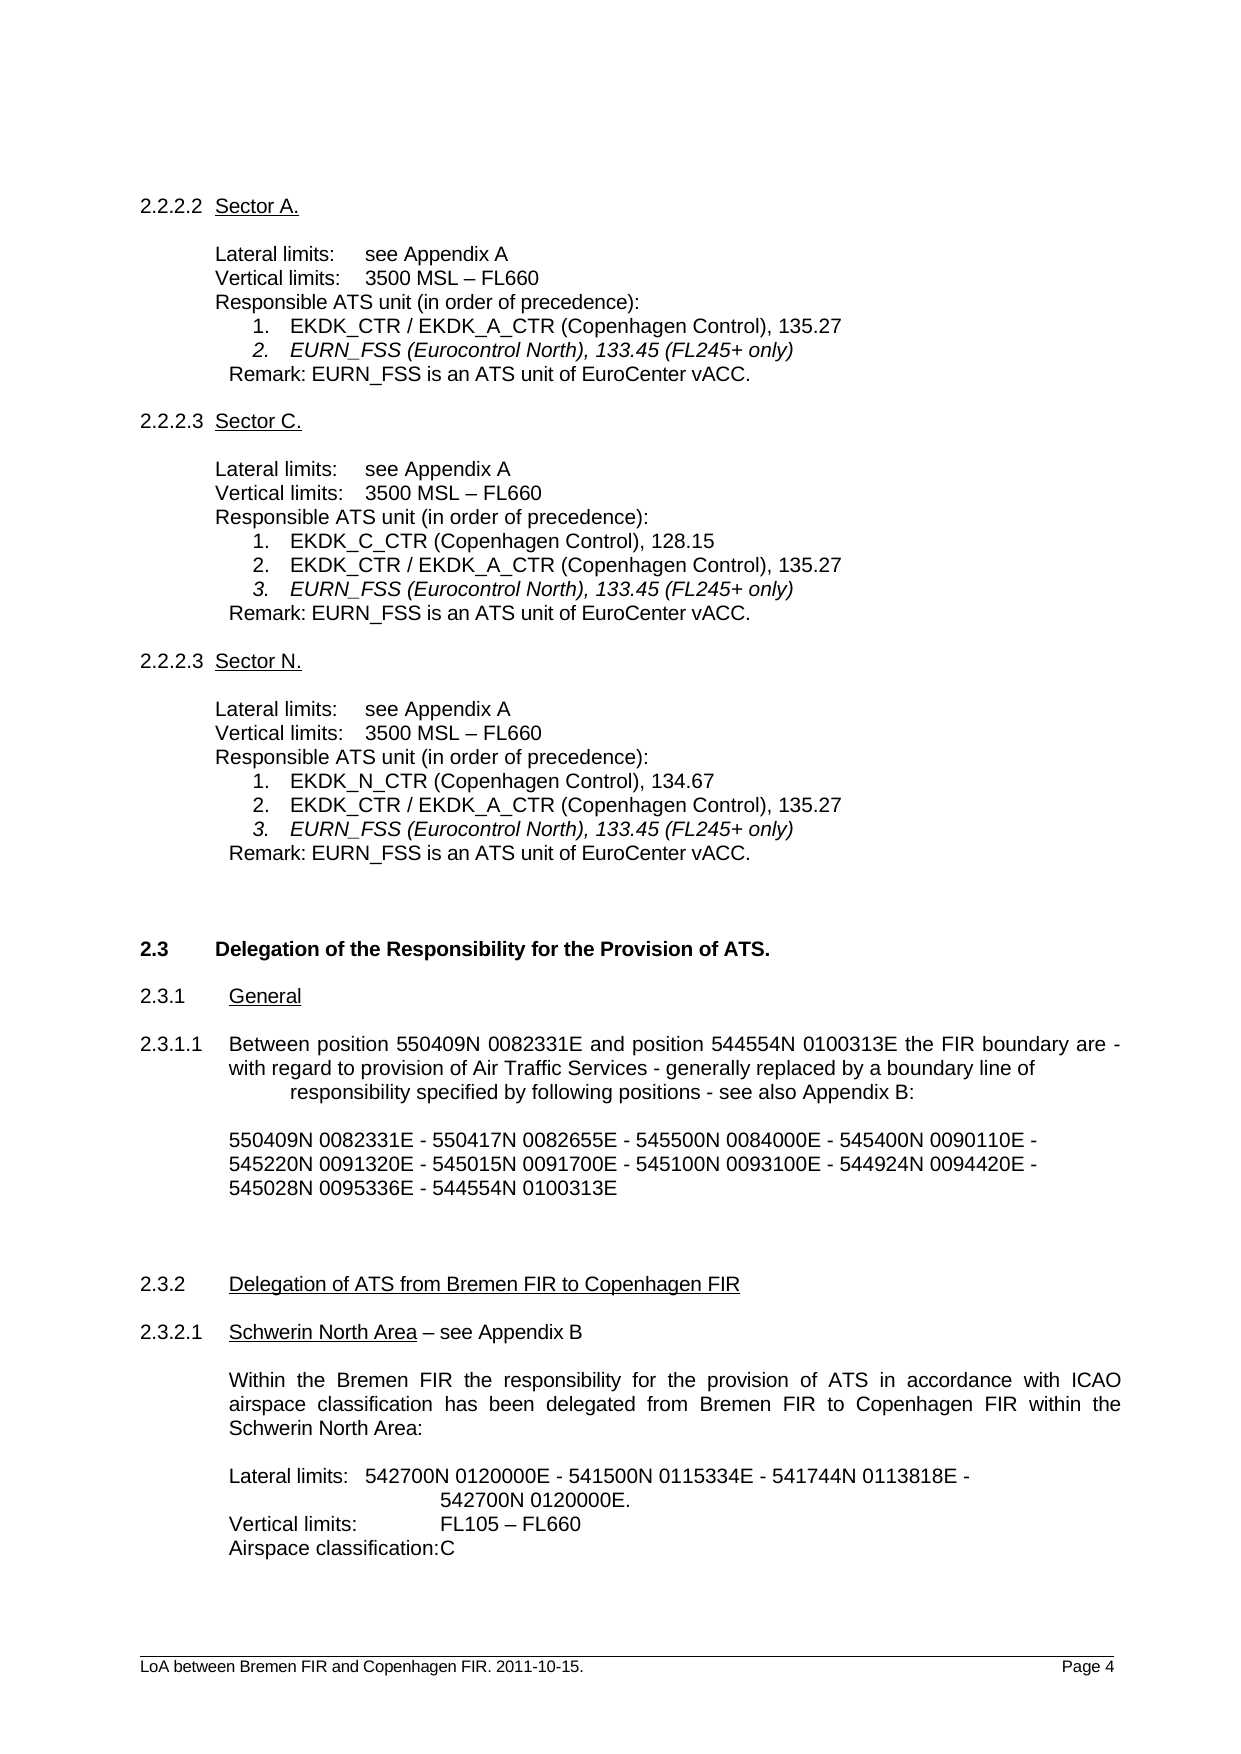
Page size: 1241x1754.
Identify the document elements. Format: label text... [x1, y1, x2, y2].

text 545028N 0095336E - 544554N 0100313E [140, 1176, 1122, 1200]
text Lateral limits: see Appendix A [140, 697, 1122, 721]
text Remark: EURN_FSS is an ATS unit of EuroCenter vACC. [140, 361, 1122, 385]
text Vertical limits: 3500 MSL – FL660 [140, 481, 1122, 505]
text 2.3 Delegation of the Responsibility for the Provision of ATS. [140, 912, 1122, 960]
text Lateral limits: see Appendix A [140, 242, 1122, 266]
text Remark: EURN_FSS is an ATS unit of EuroCenter vACC. [140, 601, 1122, 625]
list EURN_FSS (Eurocontrol North), 133.45 (FL245+ only) [252, 337, 1122, 361]
text 2.3.2 Delegation of ATS from Bremen FIR to Copenhagen FIR [140, 1272, 1122, 1296]
text 2.3.1.1 Between position 550409N 0082331E and position 544554N 0100313E the FIR boundary are - with regard to provision of Air Traffic Services - generally replaced by a boundary line of [140, 1032, 1122, 1080]
text Responsible ATS unit (in order of precedence): [140, 289, 1122, 313]
text 545220N 0091320E - 545015N 0091700E - 545100N 0093100E - 544924N 0094420E - [140, 1152, 1122, 1176]
text Vertical limits: 3500 MSL – FL660 [140, 266, 1122, 289]
list EKDK_C_CTR (Copenhagen Control), 128.15 [252, 529, 1122, 553]
list EURN_FSS (Eurocontrol North), 133.45 (FL245+ only) [252, 817, 1122, 841]
text responsibility specified by following positions - see also Appendix B: [140, 1080, 1122, 1104]
text 2.3.1 General [140, 984, 1122, 1008]
text 2.2.2.3 Sector C. [140, 409, 1122, 433]
text Within the Bremen FIR the responsibility for the provision of ATS in accordance with ICAO airspace classification has been delegated from Bremen FIR to Copenhagen FIR within the Schwerin North Area: [140, 1368, 1122, 1439]
list EKDK_CTR / EKDK_A_CTR (Copenhagen Control), 135.27 [252, 553, 1122, 577]
list EKDK_CTR / EKDK_A_CTR (Copenhagen Control), 135.27 [252, 313, 1122, 337]
list EKDK_CTR / EKDK_A_CTR (Copenhagen Control), 135.27 [252, 793, 1122, 817]
text Airspace classification: C [140, 1535, 1122, 1559]
text Responsible ATS unit (in order of precedence): [140, 505, 1122, 529]
text Lateral limits: 542700N 0120000E - 541500N 0115334E - 541744N 0113818E - [140, 1463, 1122, 1487]
list EURN_FSS (Eurocontrol North), 133.45 (FL245+ only) [252, 577, 1122, 601]
text 2.2.2.3 Sector N. [140, 649, 1122, 673]
text 2.3.2.1 Schwerin North Area – see Appendix B [140, 1320, 1122, 1344]
text 542700N 0120000E. [140, 1487, 1122, 1511]
text Responsible ATS unit (in order of precedence): [140, 745, 1122, 769]
text 2.2.2.2 Sector A. [140, 194, 1122, 218]
text 550409N 0082331E - 550417N 0082655E - 545500N 0084000E - 545400N 0090110E - [140, 1128, 1122, 1152]
text Remark: EURN_FSS is an ATS unit of EuroCenter vACC. [140, 841, 1122, 864]
text Vertical limits: 3500 MSL – FL660 [140, 721, 1122, 745]
text Lateral limits: see Appendix A [140, 457, 1122, 481]
text Vertical limits: FL105 – FL660 [140, 1511, 1122, 1535]
list EKDK_N_CTR (Copenhagen Control), 134.67 [252, 769, 1122, 793]
